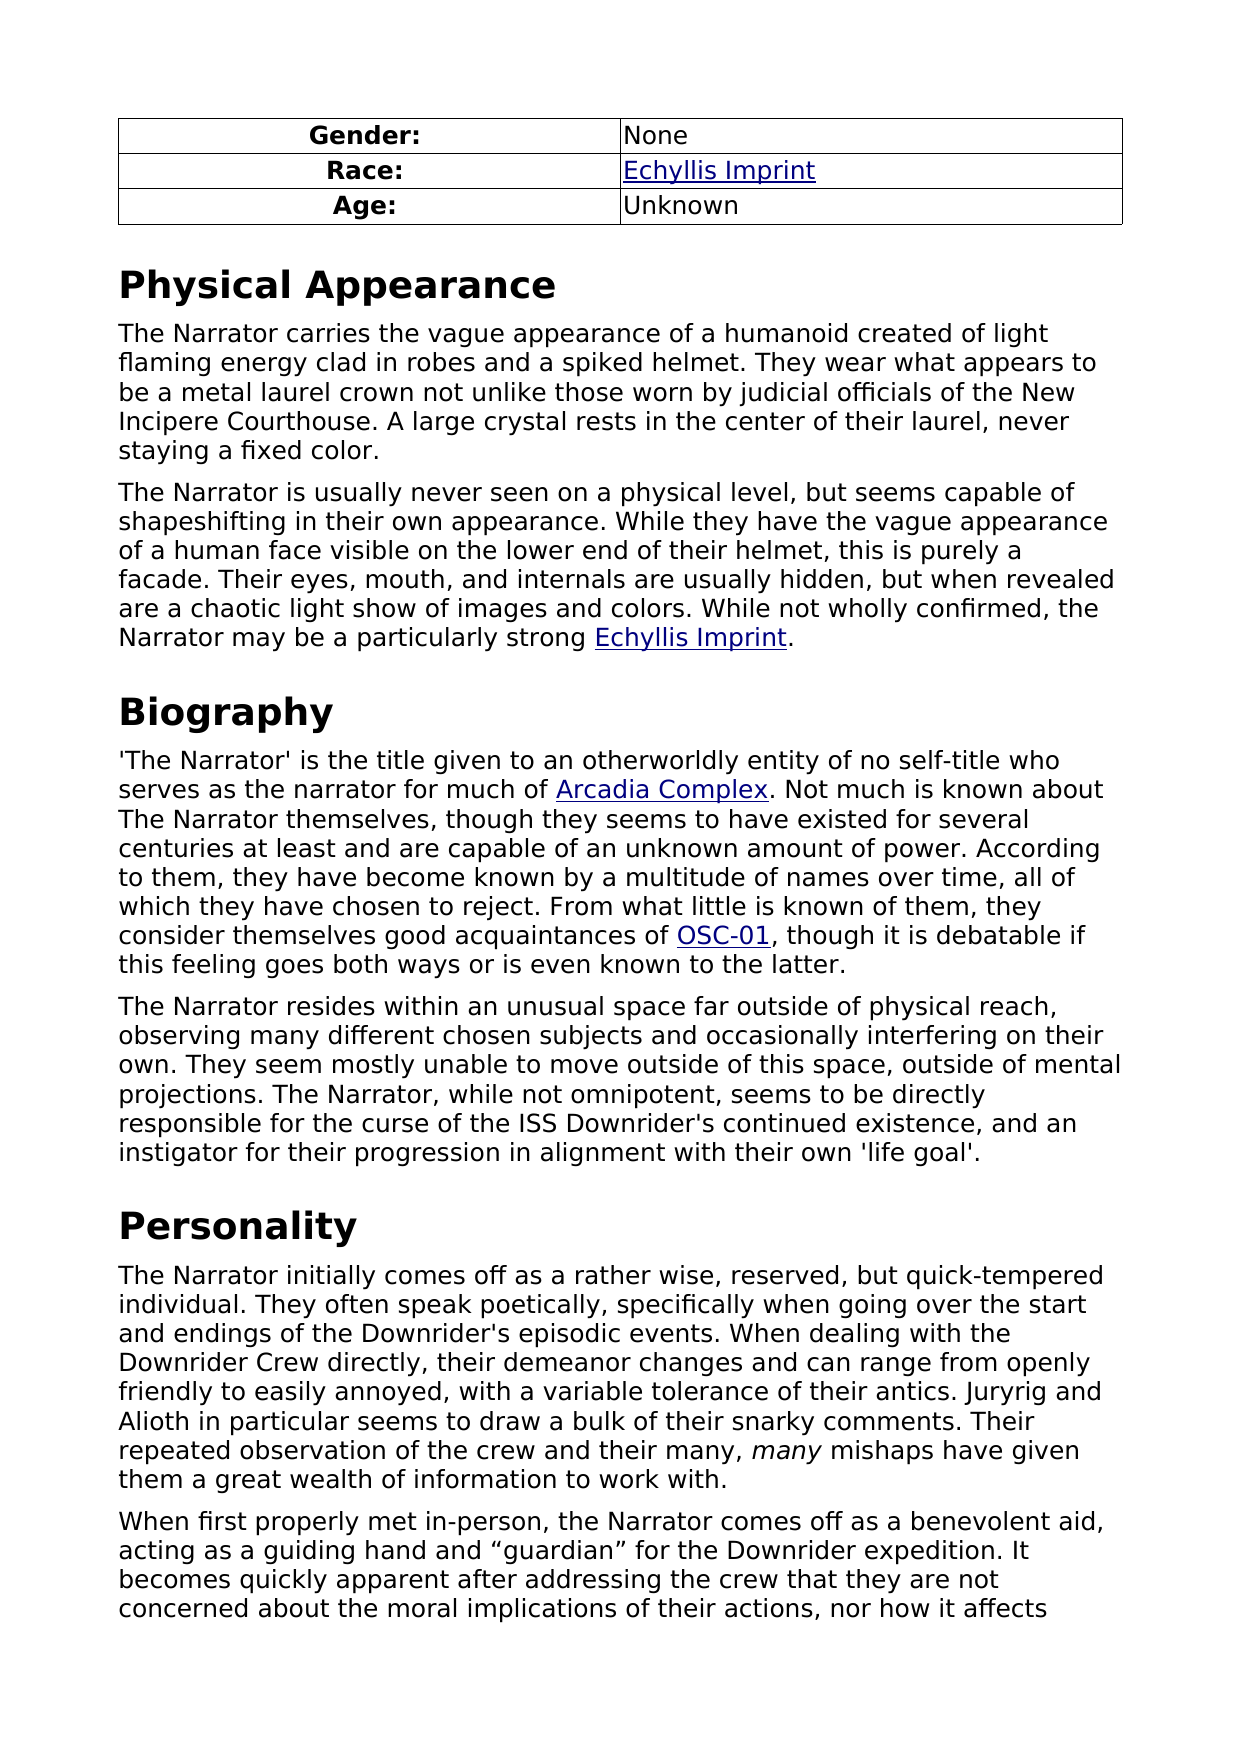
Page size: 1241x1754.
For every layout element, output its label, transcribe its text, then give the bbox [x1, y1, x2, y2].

subtitle Personality [118, 1205, 1122, 1248]
table_cell Gender: [119, 119, 620, 153]
table_cell Echyllis Imprint [621, 154, 1122, 188]
text When first properly met in-person, the Narrator comes off as a benevolent aid, acting as a guiding hand and “guardian” for the Downrider expedition. It becomes quickly apparent after addressing the crew that they are not concerned about the moral implications of their actions, nor how it affects [118, 1507, 1122, 1623]
subtitle Biography [118, 690, 1122, 734]
text 'The Narrator' is the title given to an otherworldly entity of no self-title who serves as the narrator for much of Arcadia Complex. Not much is known about The Narrator themselves, though they seems to have existed for several centuries at least and are capable of an unknown amount of power. According to them, they have become known by a multitude of names over time, all of which they have chosen to reject. From what little is known of them, they consider themselves good acquaintances of OSC-01, though it is debatable if this feeling goes both ways or is even known to the latter. [118, 746, 1122, 980]
subtitle Physical Appearance [118, 263, 1122, 307]
table_cell Race: [119, 154, 620, 188]
text The Narrator is usually never seen on a physical level, but seems capable of shapeshifting in their own appearance. While they have the vague appearance of a human face visible on the lower end of their helmet, this is purely a facade. Their eyes, mouth, and internals are usually hidden, but when revealed are a chaotic light show of images and colors. While not wholly confirmed, the Narrator may be a particularly strong Echyllis Imprint. [118, 478, 1122, 653]
text The Narrator resides within an unusual space far outside of physical reach, observing many different chosen subjects and occasionally interfering on their own. They seem mostly unable to move outside of this space, outside of mental projections. The Narrator, while not omnipotent, seems to be directly responsible for the curse of the ISS Downrider's continued existence, and an instigator for their progression in alignment with their own 'life goal'. [118, 992, 1122, 1167]
table_cell Unknown [621, 189, 1122, 223]
table_cell None [621, 119, 1122, 153]
table_cell Age: [119, 189, 620, 223]
text The Narrator initially comes off as a rather wise, reserved, but quick-tempered individual. They often speak poetically, specifically when going over the start and endings of the Downrider's episodic events. When dealing with the Downrider Crew directly, their demeanor changes and can range from openly friendly to easily annoyed, with a variable tolerance of their antics. Juryrig and Alioth in particular seems to draw a bulk of their snarky comments. Their repeated observation of the crew and their many, many mishaps have given them a great wealth of information to work with. [118, 1261, 1122, 1494]
text The Narrator carries the vague appearance of a humanoid created of light flaming energy clad in robes and a spiked helmet. They wear what appears to be a metal laurel crown not unlike those worn by judicial officials of the New Incipere Courthouse. A large crystal rests in the center of their laurel, never staying a fixed color. [118, 319, 1122, 465]
